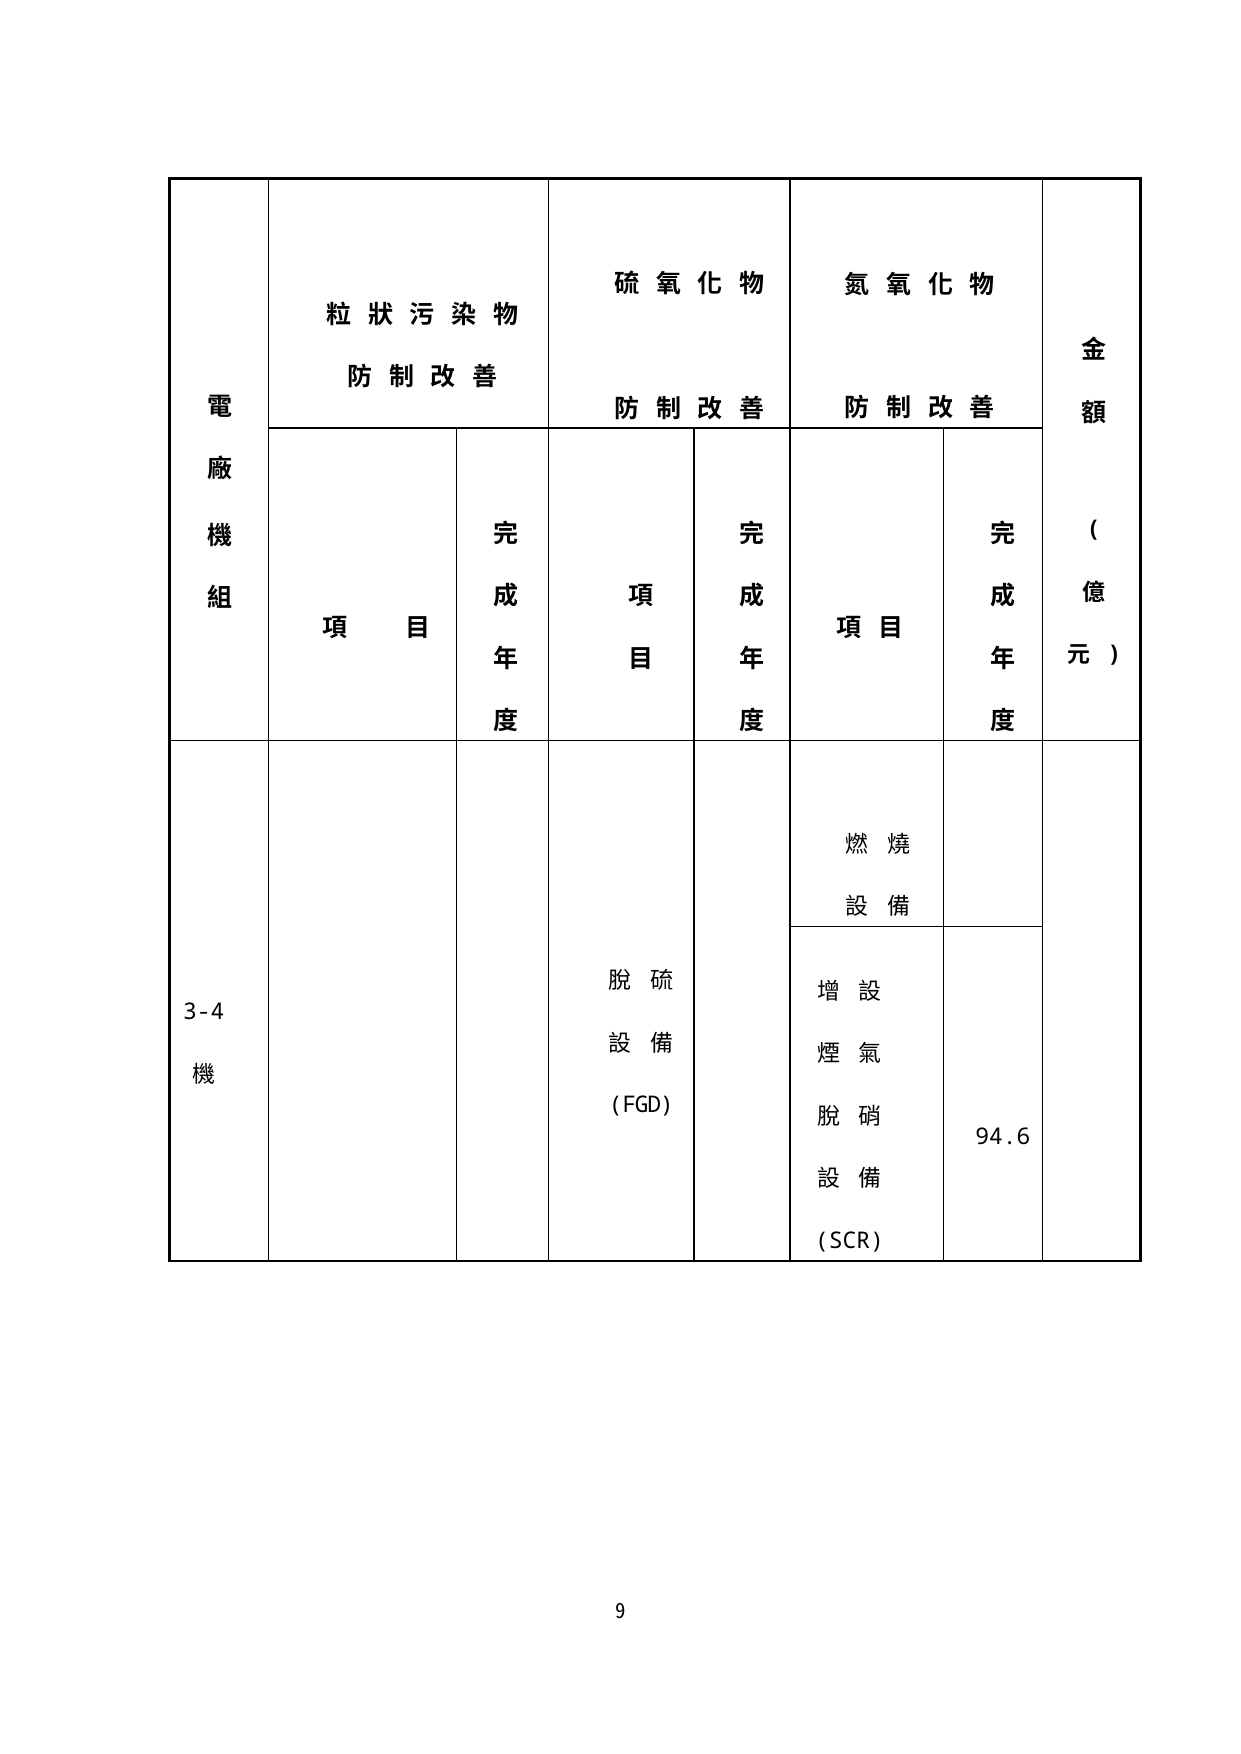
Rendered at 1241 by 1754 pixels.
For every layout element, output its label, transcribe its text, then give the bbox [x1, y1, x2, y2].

table_cell [1043, 741, 1139, 1260]
table_header 電廠 機組 [171, 180, 268, 740]
table_header 粒狀污染物 防制改善 [269, 180, 548, 427]
table_cell 脫硫設備(FGD) [549, 741, 693, 1260]
table_cell 完成 年度 [457, 429, 548, 740]
table_cell [269, 741, 456, 1260]
table_cell 項 目 [269, 429, 456, 740]
table_cell 完成 年度 [944, 429, 1042, 740]
table_cell [457, 741, 548, 1260]
table_cell 3-4機 [171, 741, 268, 1260]
table_header 氮氧化物 防制改善 [791, 180, 1042, 427]
table_cell 項 目 [549, 429, 693, 740]
table_cell 燃燒設備 [791, 741, 943, 926]
table_cell 項目 [791, 429, 943, 740]
table_cell 94.6 [944, 927, 1042, 1260]
table_cell 增設煙氣脫硝設備(SCR) [791, 927, 943, 1260]
table_cell [944, 741, 1042, 926]
table_header 金額 (億元) [1043, 180, 1139, 740]
table_header 硫氧化物 防制改善 [549, 180, 789, 427]
table_cell [695, 741, 789, 1260]
table_cell 完成年度 [695, 429, 789, 740]
